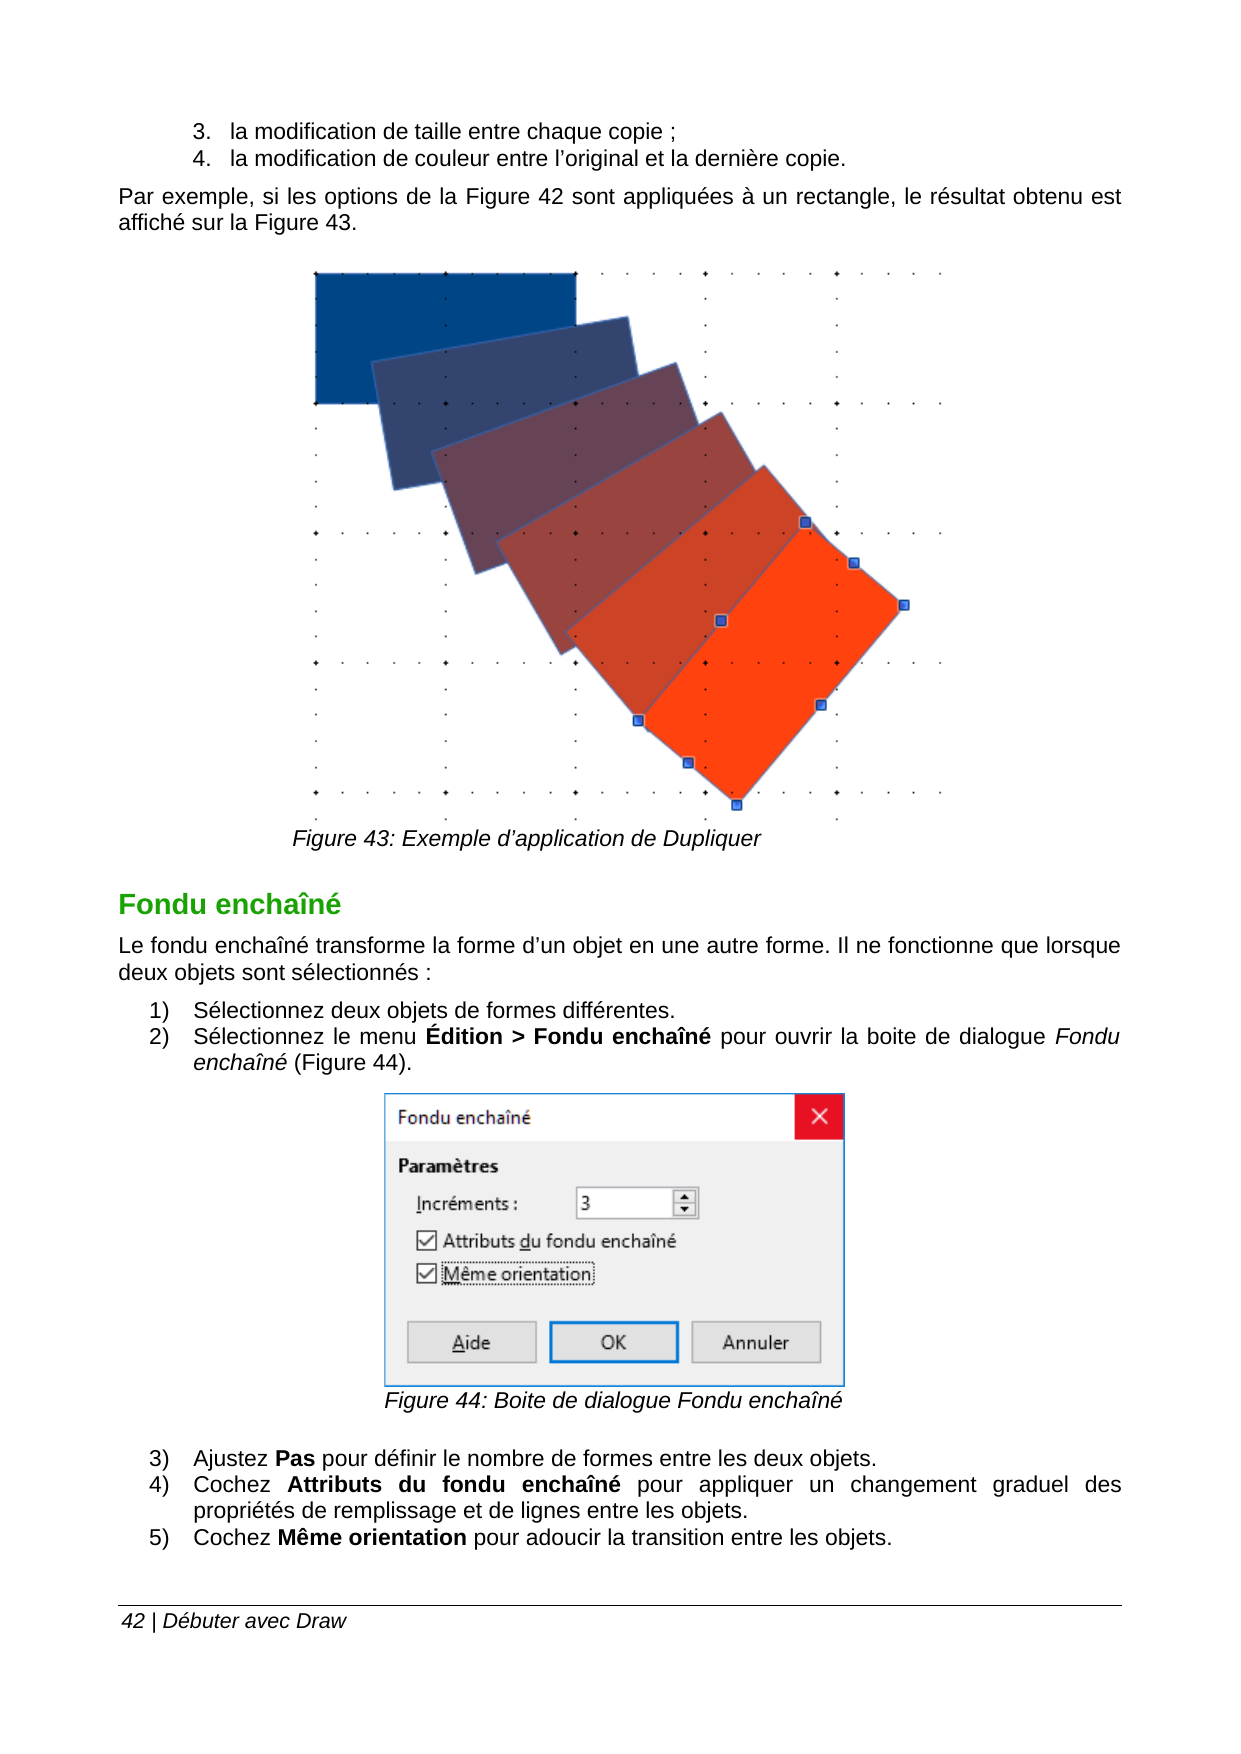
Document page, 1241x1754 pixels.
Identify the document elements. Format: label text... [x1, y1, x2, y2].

text Par exemple, si les options de la Figure 42 sont appliquées à un rectangle, le résultat obtenu est affiché sur la Figure 43. [118, 183, 1122, 235]
list Cochez Attributs du fondu enchaîné pour appliquer un changement graduel des propriétés de remplissage et de lignes entre les objets. [169, 1471, 1122, 1524]
list Sélectionnez deux objets de formes différentes. [169, 997, 1122, 1023]
picture [384, 1093, 845, 1387]
list la modification de taille entre chaque copie ; [192, 118, 1122, 144]
text Le fondu enchaîné transforme la forme d’un objet en une autre forme. Il ne fonctionne que lorsque deux objets sont sélectionnés : [118, 932, 1122, 985]
subtitle Fondu enchaîné [118, 887, 1122, 920]
text Figure 44: Boite de dialogue Fondu enchaîné [384, 1093, 856, 1413]
list Sélectionnez le menu Édition > Fondu enchaîné pour ouvrir la boite de dialogue Fondu enchaîné (Figure 44). [169, 1023, 1122, 1076]
list Ajustez Pas pour définir le nombre de formes entre les deux objets. [169, 1444, 1122, 1471]
list Cochez Même orientation pour adoucir la transition entre les objets. [169, 1524, 1122, 1550]
picture [292, 253, 949, 825]
list la modification de couleur entre l’original et la dernière copie. [192, 144, 1122, 171]
text Figure 43: Exemple d’application de Dupliquer [292, 825, 948, 851]
